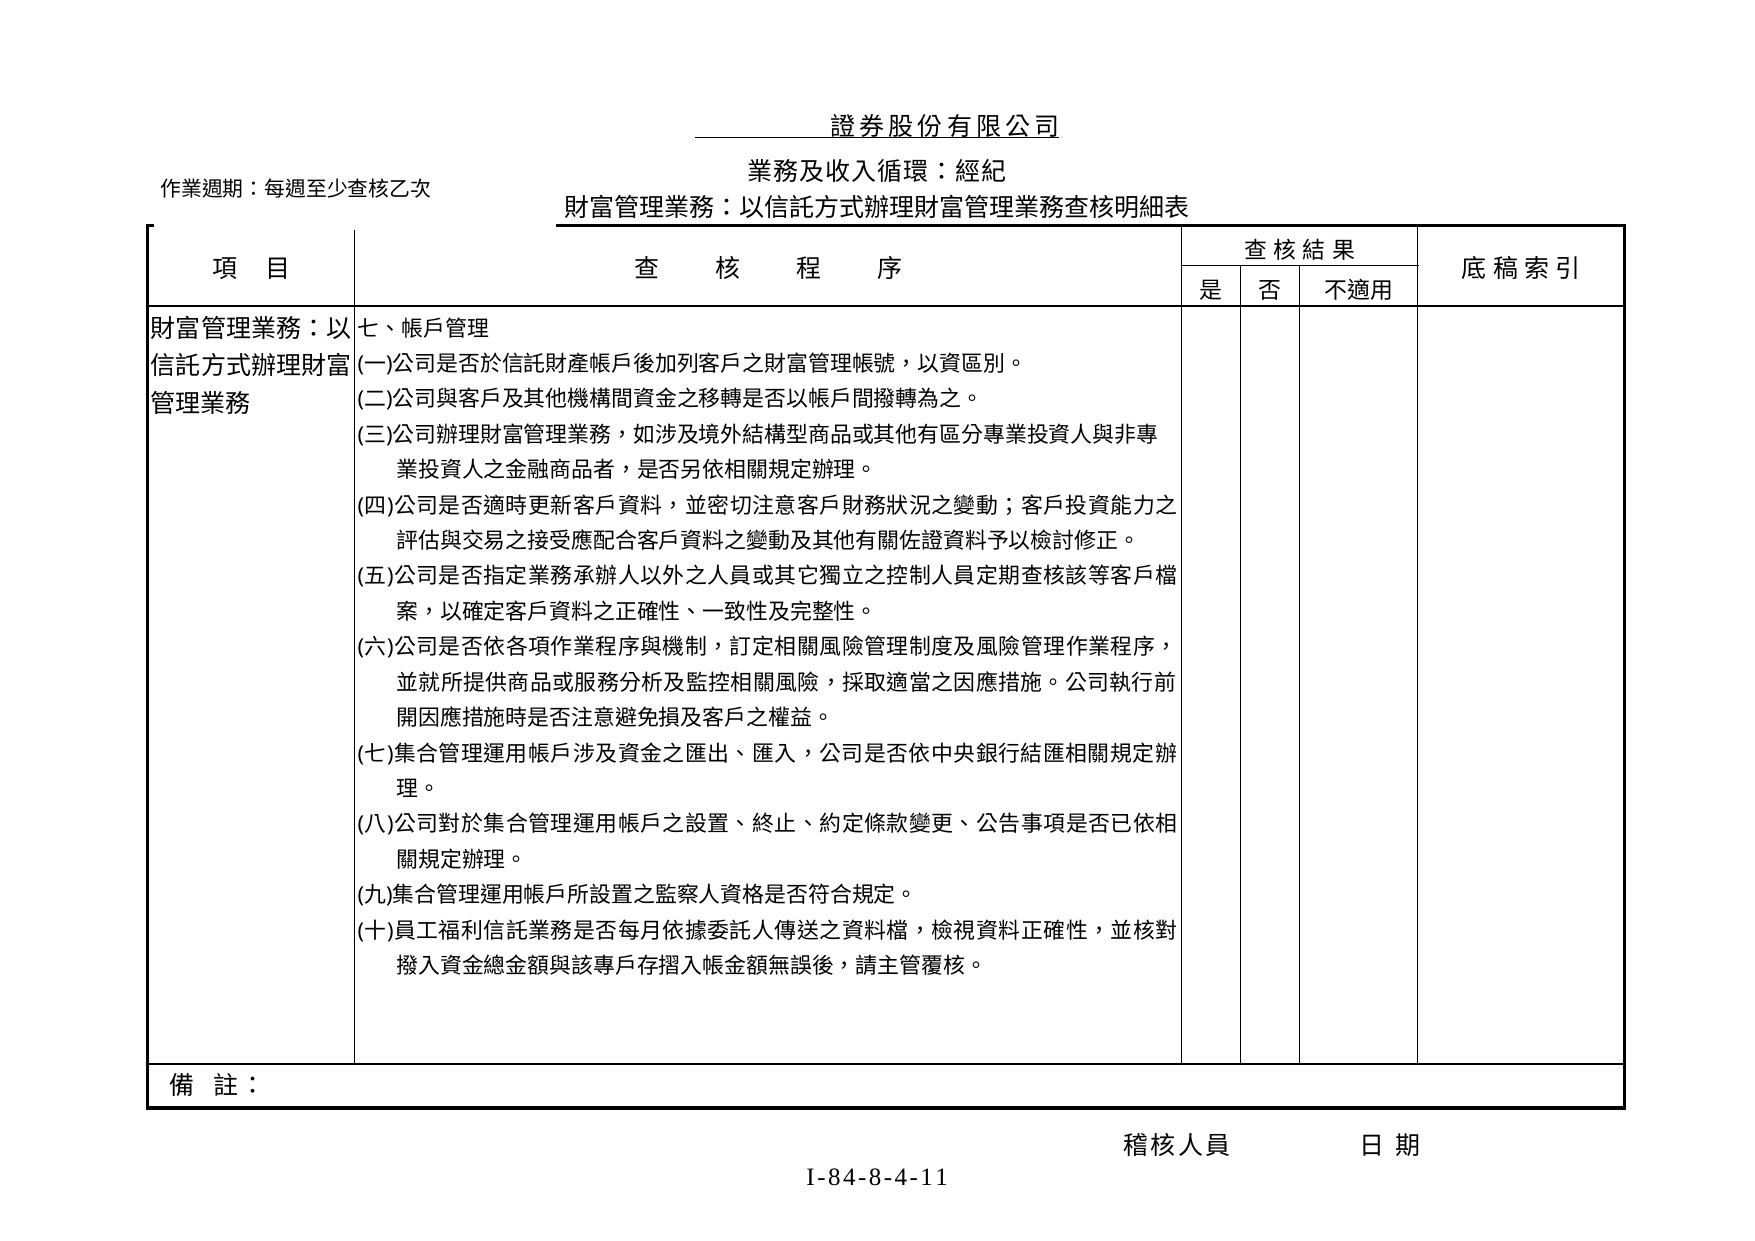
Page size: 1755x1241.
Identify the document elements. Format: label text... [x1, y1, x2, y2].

table_cell [1300, 307, 1417, 1063]
table_cell 不適用 [1300, 266, 1417, 305]
table_cell [1241, 307, 1299, 1063]
table_header 查 核 程 序 [355, 227, 1181, 305]
table_header 項 目 [149, 227, 354, 305]
table_cell 備 註： [149, 1065, 1623, 1106]
text 財富管理業務：以信託方式辦理財富管理業務查核明細表 [556, 188, 1606, 224]
text 業務及收入循環：經紀 [148, 152, 1606, 188]
table_cell [1418, 307, 1623, 1063]
text I-84-8-4-11 [148, 1162, 1606, 1190]
table_cell 七、帳戶管理 (一)公司是否於信託財產帳戶後加列客戶之財富管理帳號，以資區別。 (二)公司與客戶及其他機構間資金之移轉是否以帳戶間撥轉為之。 (三)公司辦理財富管理業務，如涉及境外結構型商品或其他有區分專業投資人與非專業投資人之金融商品者，是否另依相關規定辦理。 (四)公司是否適時更新客戶資料，並密切注意客戶財務狀況之變動；客戶投資能力之評估與交易之接受應配合客戶資料之變動及其他有關佐證資料予以檢討修正。 (五)公司是否指定業務承辦人以外之人員或其它獨立之控制人員定期查核該等客戶檔案，以確定客戶資料之正確性、一致性及完整性。 (六)公司是否依各項作業程序與機制，訂定相關風險管理制度及風險管理作業程序，並就所提供商品或服務分析及監控相關風險，採取適當之因應措施。公司執行前開因應措施時是否注意避免損及客戶之權益。 (七)集合管理運用帳戶涉及資金之匯出、匯入，公司是否依中央銀行結匯相關規定辦理。 (八)公司對於集合管理運用帳戶之設置、終止、約定條款變更、公告事項是否已依相關規定辦理。 (九)集合管理運用帳戶所設置之監察人資格是否符合規定。 (十)員工福利信託業務是否每月依據委託人傳送之資料檔，檢視資料正確性，並核對撥入資金總金額與該專戶存摺入帳金額無誤後，請主管覆核。 [355, 307, 1181, 1063]
text 證券股份有限公司 [148, 106, 1606, 143]
text 稽核人員 日 期 [148, 1110, 1606, 1162]
table_cell 否 [1241, 266, 1299, 305]
table_header 查核結果 [1182, 227, 1417, 265]
table_cell 財富管理業務：以信託方式辦理財富管理業務 [149, 307, 354, 1063]
table_cell [1182, 307, 1240, 1063]
table_header 底稿索引 [1418, 227, 1623, 305]
table_cell 是 [1182, 266, 1240, 305]
text 財富管理業務：以信託方式辦理財富管理業務查核明細表 [163, 188, 548, 222]
